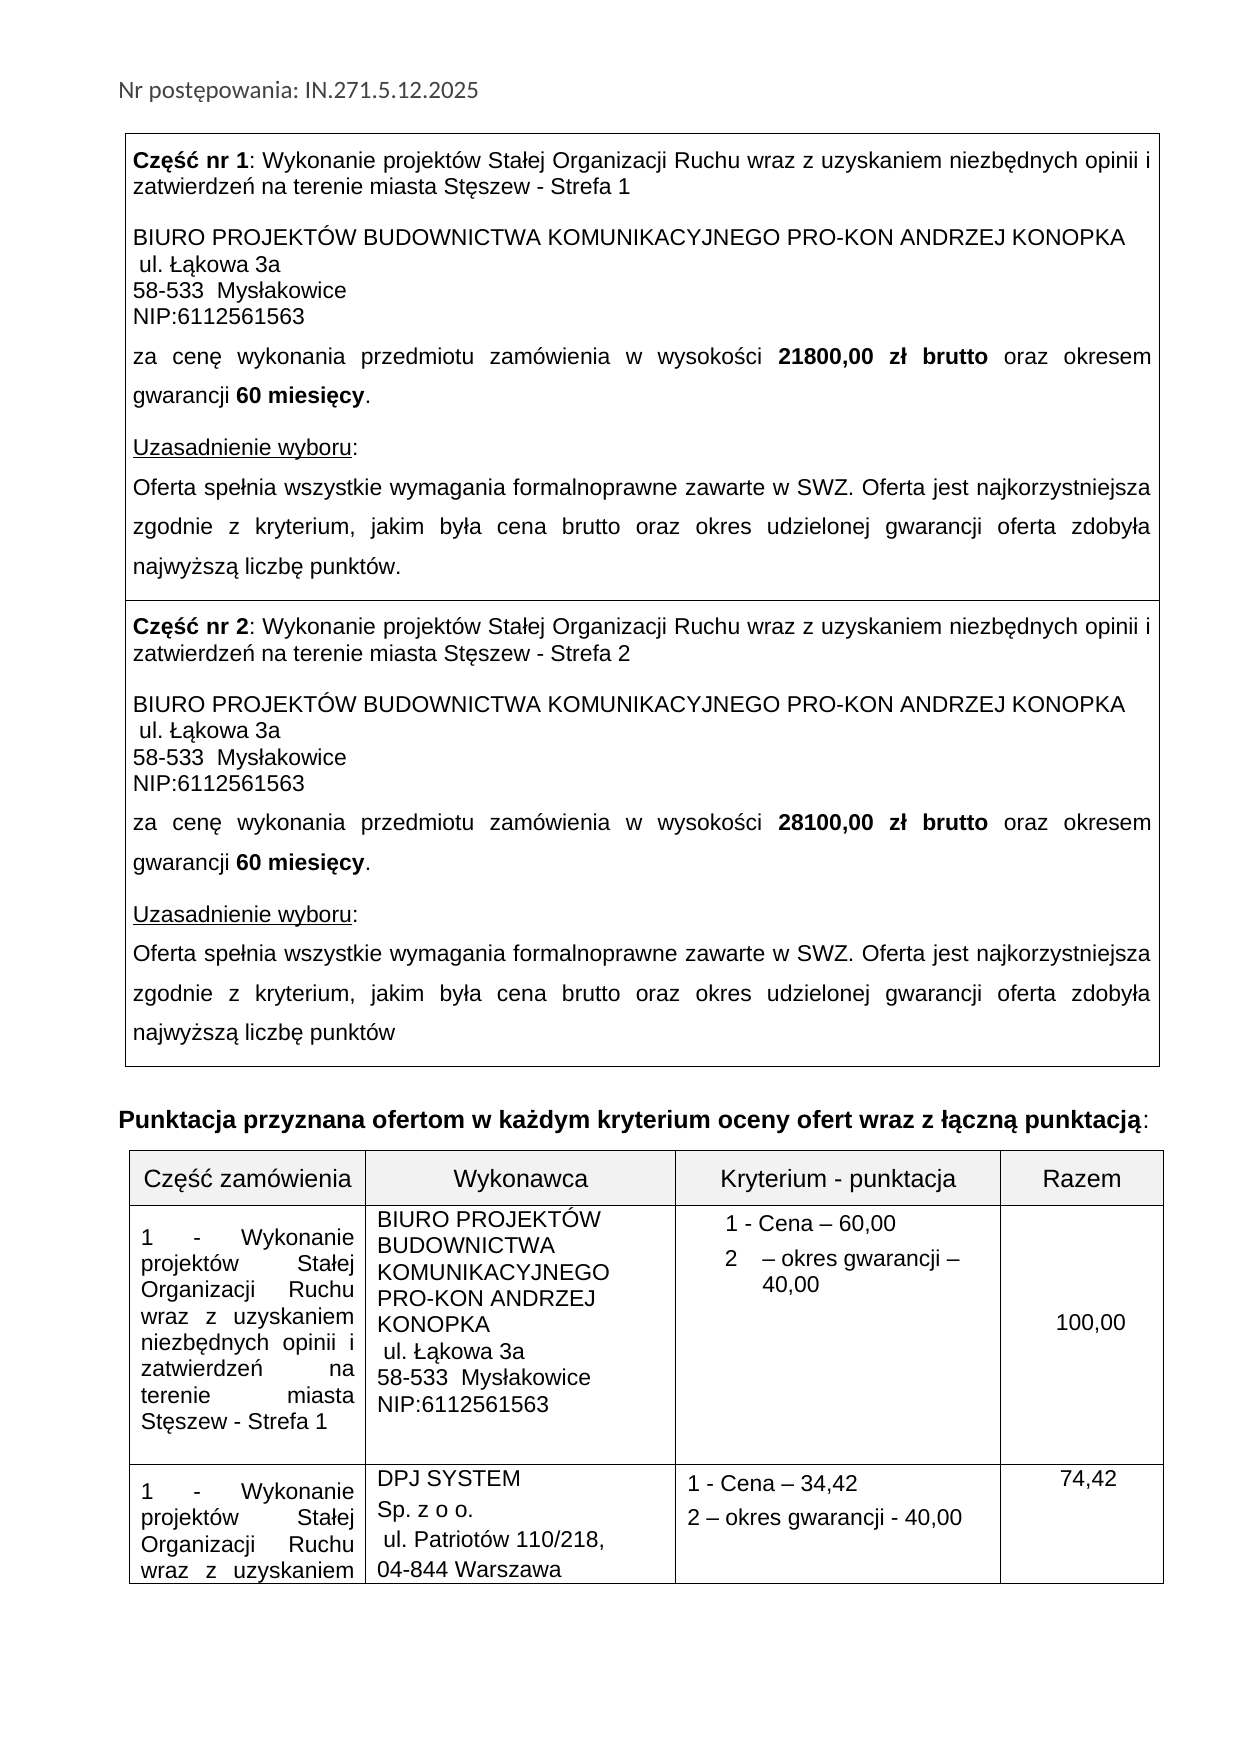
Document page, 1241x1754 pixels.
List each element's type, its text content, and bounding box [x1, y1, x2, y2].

table_header Część zamówienia [130, 1151, 365, 1205]
table_cell 74,42 [1001, 1465, 1163, 1583]
table_cell 1 - Cena – 34,42 2 – okres gwarancji - 40,00 [676, 1465, 1000, 1583]
table_header Kryterium - punktacja [676, 1151, 1000, 1205]
text Punktacja przyznana ofertom w każdym kryterium oceny ofert wraz z łączną punktacją: [118, 1105, 1152, 1133]
table_cell BIURO PROJEKTÓW BUDOWNICTWA KOMUNIKACYJNEGO PRO-KON ANDRZEJ KONOPKA ul. Łąkowa 3a 58-533 Mysłakowice NIP:6112561563 [366, 1206, 675, 1464]
table_cell 1 - Cena – 60,00 – okres gwarancji – 40,00 [676, 1206, 1000, 1464]
table_header Razem [1001, 1151, 1163, 1205]
table_header Wykonawca [366, 1151, 675, 1205]
table_cell 1 - Wykonanie projektów Stałej Organizacji Ruchu wraz z uzyskaniem [130, 1465, 365, 1583]
table_cell 100,00 [1001, 1206, 1163, 1464]
table_cell DPJ SYSTEM Sp. z o o. ul. Patriotów 110/218, 04-844 Warszawa [366, 1465, 675, 1583]
table_cell Część nr 2: Wykonanie projektów Stałej Organizacji Ruchu wraz z uzyskaniem niezbędnych opinii i zatwierdzeń na terenie miasta Stęszew - Strefa 2 BIURO PROJEKTÓW BUDOWNICTWA KOMUNIKACYJNEGO PRO-KON ANDRZEJ KONOPKA ul. Łąkowa 3a 58-533 Mysłakowice NIP:6112561563 za cenę wykonania przedmiotu zamówienia w wysokości 28100,00 zł brutto oraz okresem gwarancji 60 miesięcy. Uzasadnienie wyboru: Oferta spełnia wszystkie wymagania formalnoprawne zawarte w SWZ. Oferta jest najkorzystniejsza zgodnie z kryterium, jakim była cena brutto oraz okres udzielonej gwarancji oferta zdobyła najwyższą liczbę punktów [126, 601, 1159, 1066]
table_header Część nr 1: Wykonanie projektów Stałej Organizacji Ruchu wraz z uzyskaniem niezbędnych opinii i zatwierdzeń na terenie miasta Stęszew - Strefa 1 BIURO PROJEKTÓW BUDOWNICTWA KOMUNIKACYJNEGO PRO-KON ANDRZEJ KONOPKA ul. Łąkowa 3a 58-533 Mysłakowice NIP:6112561563 za cenę wykonania przedmiotu zamówienia w wysokości 21800,00 zł brutto oraz okresem gwarancji 60 miesięcy. Uzasadnienie wyboru: Oferta spełnia wszystkie wymagania formalnoprawne zawarte w SWZ. Oferta jest najkorzystniejsza zgodnie z kryterium, jakim była cena brutto oraz okres udzielonej gwarancji oferta zdobyła najwyższą liczbę punktów. [126, 134, 1159, 599]
table_cell 1 - Wykonanie projektów Stałej Organizacji Ruchu wraz z uzyskaniem niezbędnych opinii i zatwierdzeń na terenie miasta Stęszew - Strefa 1 [130, 1206, 365, 1464]
